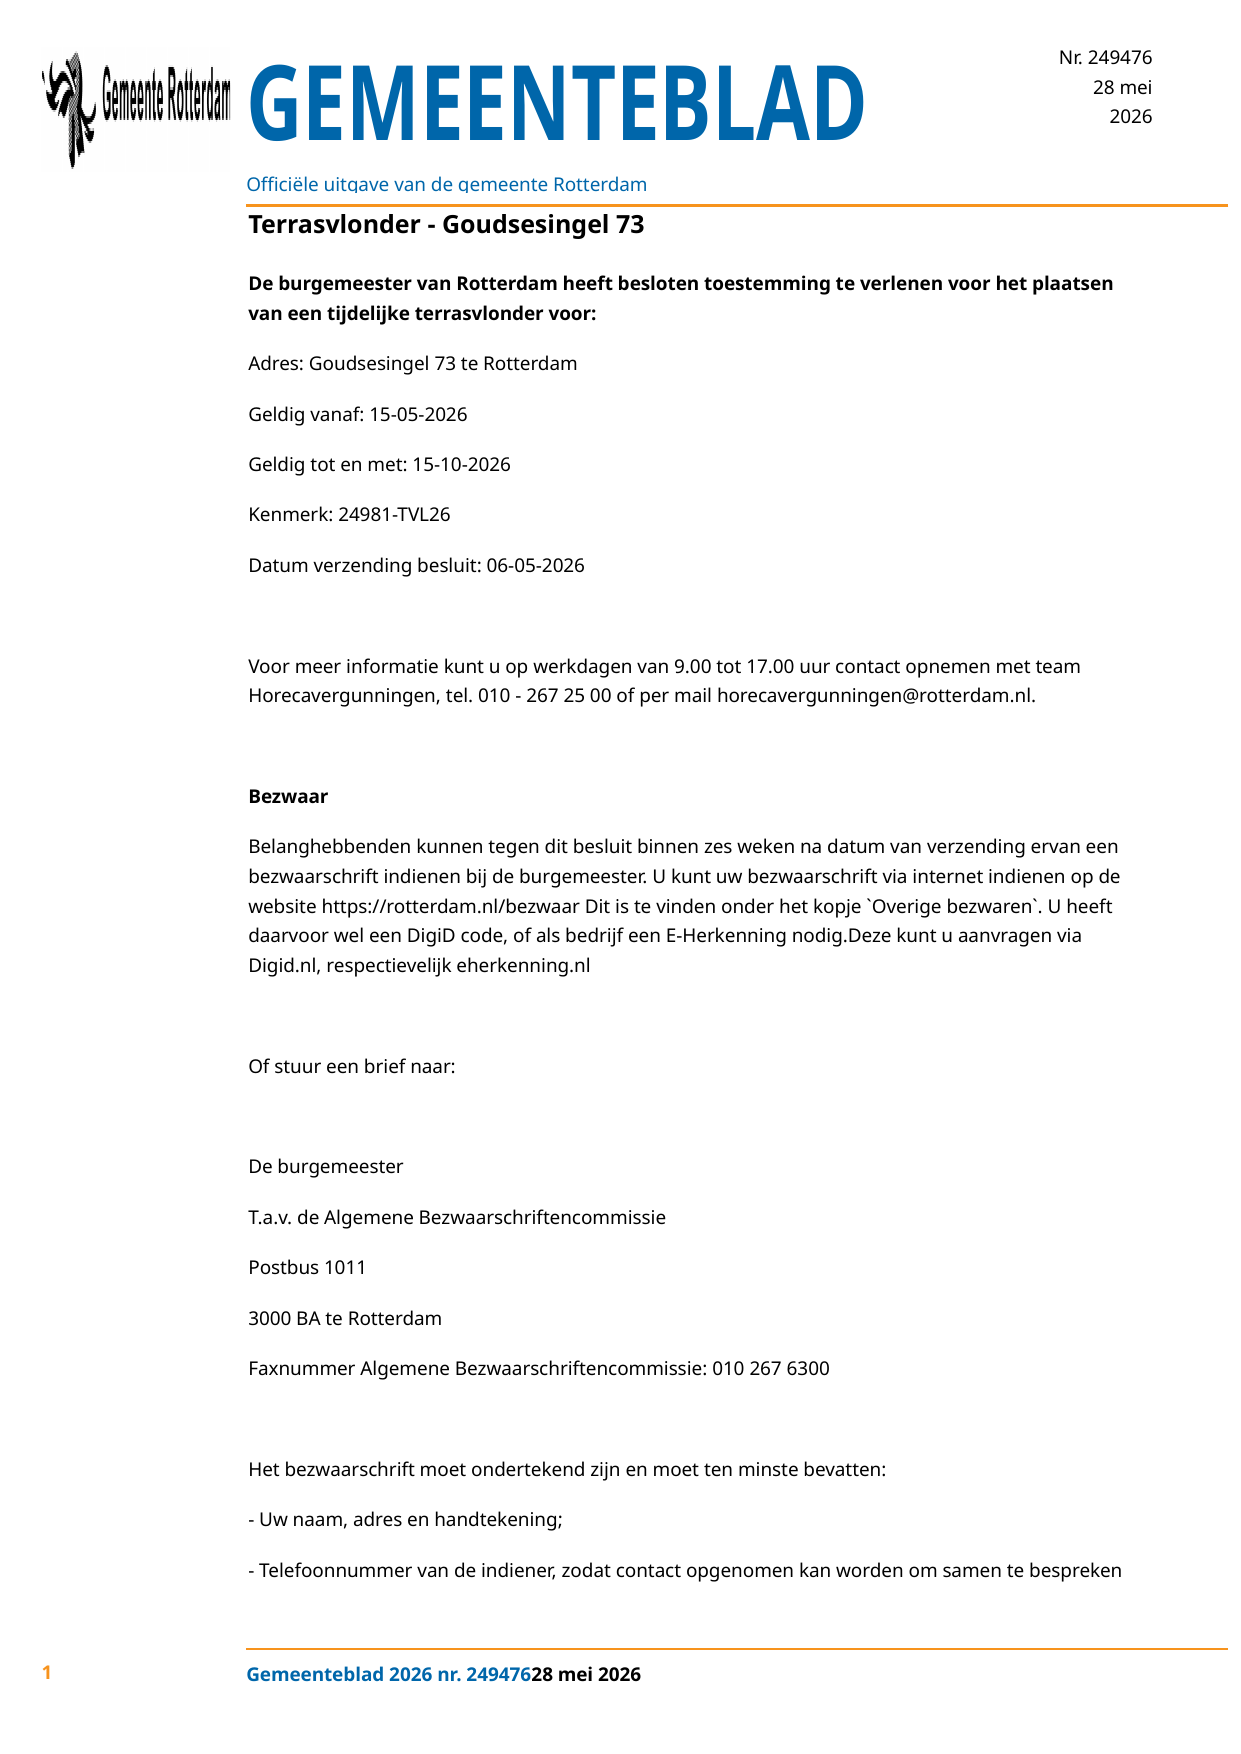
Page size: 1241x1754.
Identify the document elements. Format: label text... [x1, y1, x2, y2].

text Geldig tot en met: 15-10-2026 [248, 451, 1152, 477]
text T.a.v. de Algemene Bezwaarschriftencommissie [248, 1204, 1152, 1230]
text Faxnummer Algemene Bezwaarschriftencommissie: 010 267 6300 [248, 1355, 1152, 1381]
text Postbus 1011 [248, 1254, 1152, 1280]
text Adres: Goudsesingel 73 te Rotterdam [248, 350, 1152, 376]
text - Uw naam, adres en handtekening; [248, 1507, 1152, 1532]
picture [41, 47, 231, 172]
text Of stuur een brief naar: [248, 1053, 1152, 1078]
text Het bezwaarschrift moet ondertekend zijn en moet ten minste bevatten: [248, 1456, 1152, 1482]
text - Telefoonnummer van de indiener, zodat contact opgenomen kan worden om samen te bespreken [248, 1557, 1152, 1583]
text Datum verzending besluit: 06-05-2026 [248, 552, 1152, 578]
text Terrasvlonder - Goudsesingel 73 [248, 207, 1152, 241]
text De burgemeester van Rotterdam heeft besloten toestemming te verlenen voor het plaatsen van een tijdelijke terrasvlonder voor: [248, 270, 1152, 326]
text De burgemeester [248, 1154, 1152, 1179]
text Geldig vanaf: 15-05-2026 [248, 401, 1152, 426]
text Voor meer informatie kunt u op werkdagen van 9.00 tot 17.00 uur contact opnemen met team Horecavergunningen, tel. 010 - 267 25 00 of per mail horecavergunningen@rotterdam.nl. [248, 653, 1152, 708]
text Bezwaar [248, 783, 1152, 809]
text 3000 BA te Rotterdam [248, 1305, 1152, 1331]
text Kenmerk: 24981-TVL26 [248, 502, 1152, 527]
text Belanghebbenden kunnen tegen dit besluit binnen zes weken na datum van verzending ervan een bezwaarschrift indienen bij de burgemeester. U kunt uw bezwaarschrift via internet indienen op de website https://rotterdam.nl/bezwaar Dit is te vinden onder het kopje `Overige bezwaren`. U heeft daarvoor wel een DigiD code, of als bedrijf een E-Herkenning nodig.Deze kunt u aanvragen via Digid.nl, respectievelijk eherkenning.nl [248, 834, 1152, 978]
